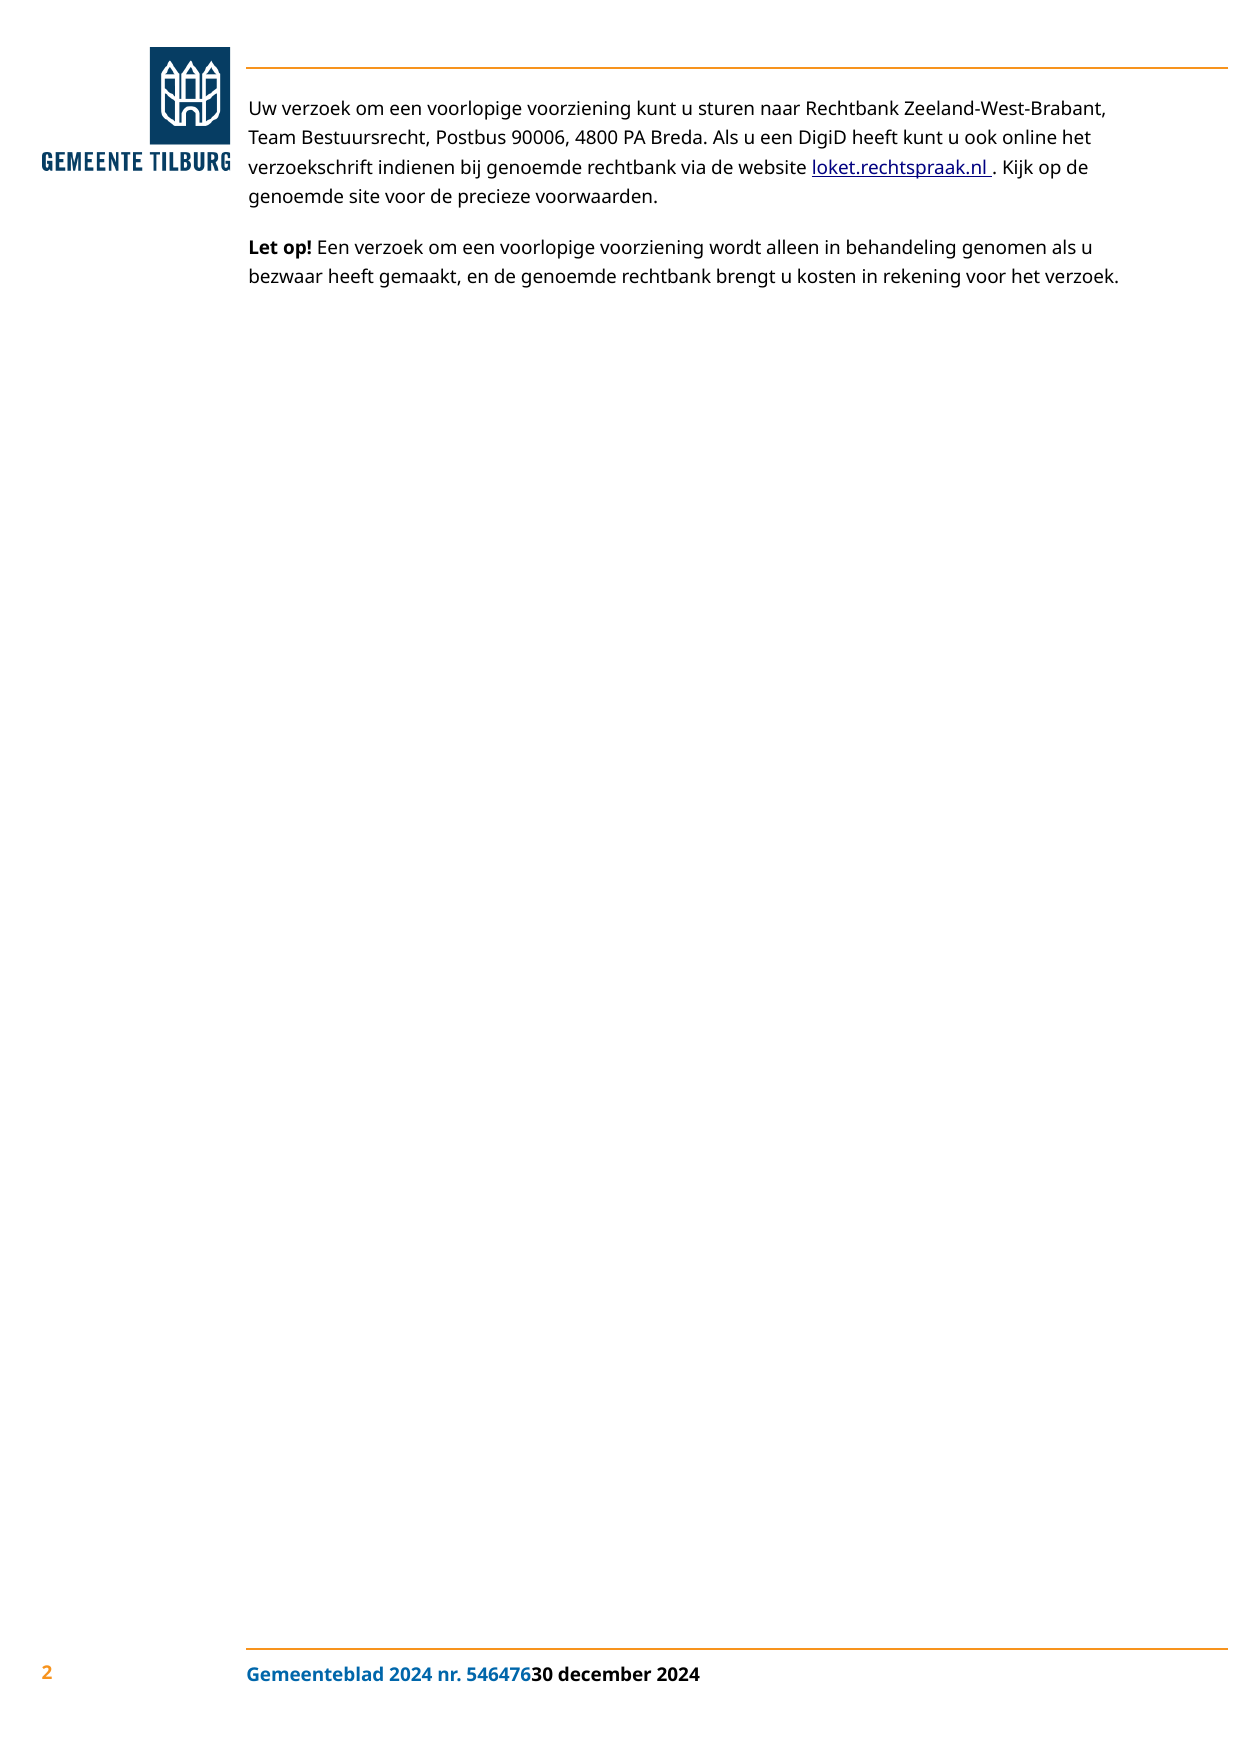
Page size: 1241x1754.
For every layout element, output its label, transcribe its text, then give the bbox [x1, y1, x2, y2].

picture [41, 47, 231, 172]
text Let op! Een verzoek om een voorlopige voorziening wordt alleen in behandeling genomen als u bezwaar heeft gemaakt, en de genoemde rechtbank brengt u kosten in rekening voor het verzoek. [248, 234, 1152, 289]
text Uw verzoek om een voorlopige voorziening kunt u sturen naar Rechtbank Zeeland-West-Brabant, Team Bestuursrecht, Postbus 90006, 4800 PA Breda. Als u een DigiD heeft kunt u ook online het verzoekschrift indienen bij genoemde rechtbank via de website loket.rechtspraak.nl . Kijk op de genoemde site voor de precieze voorwaarden. [248, 95, 1152, 209]
